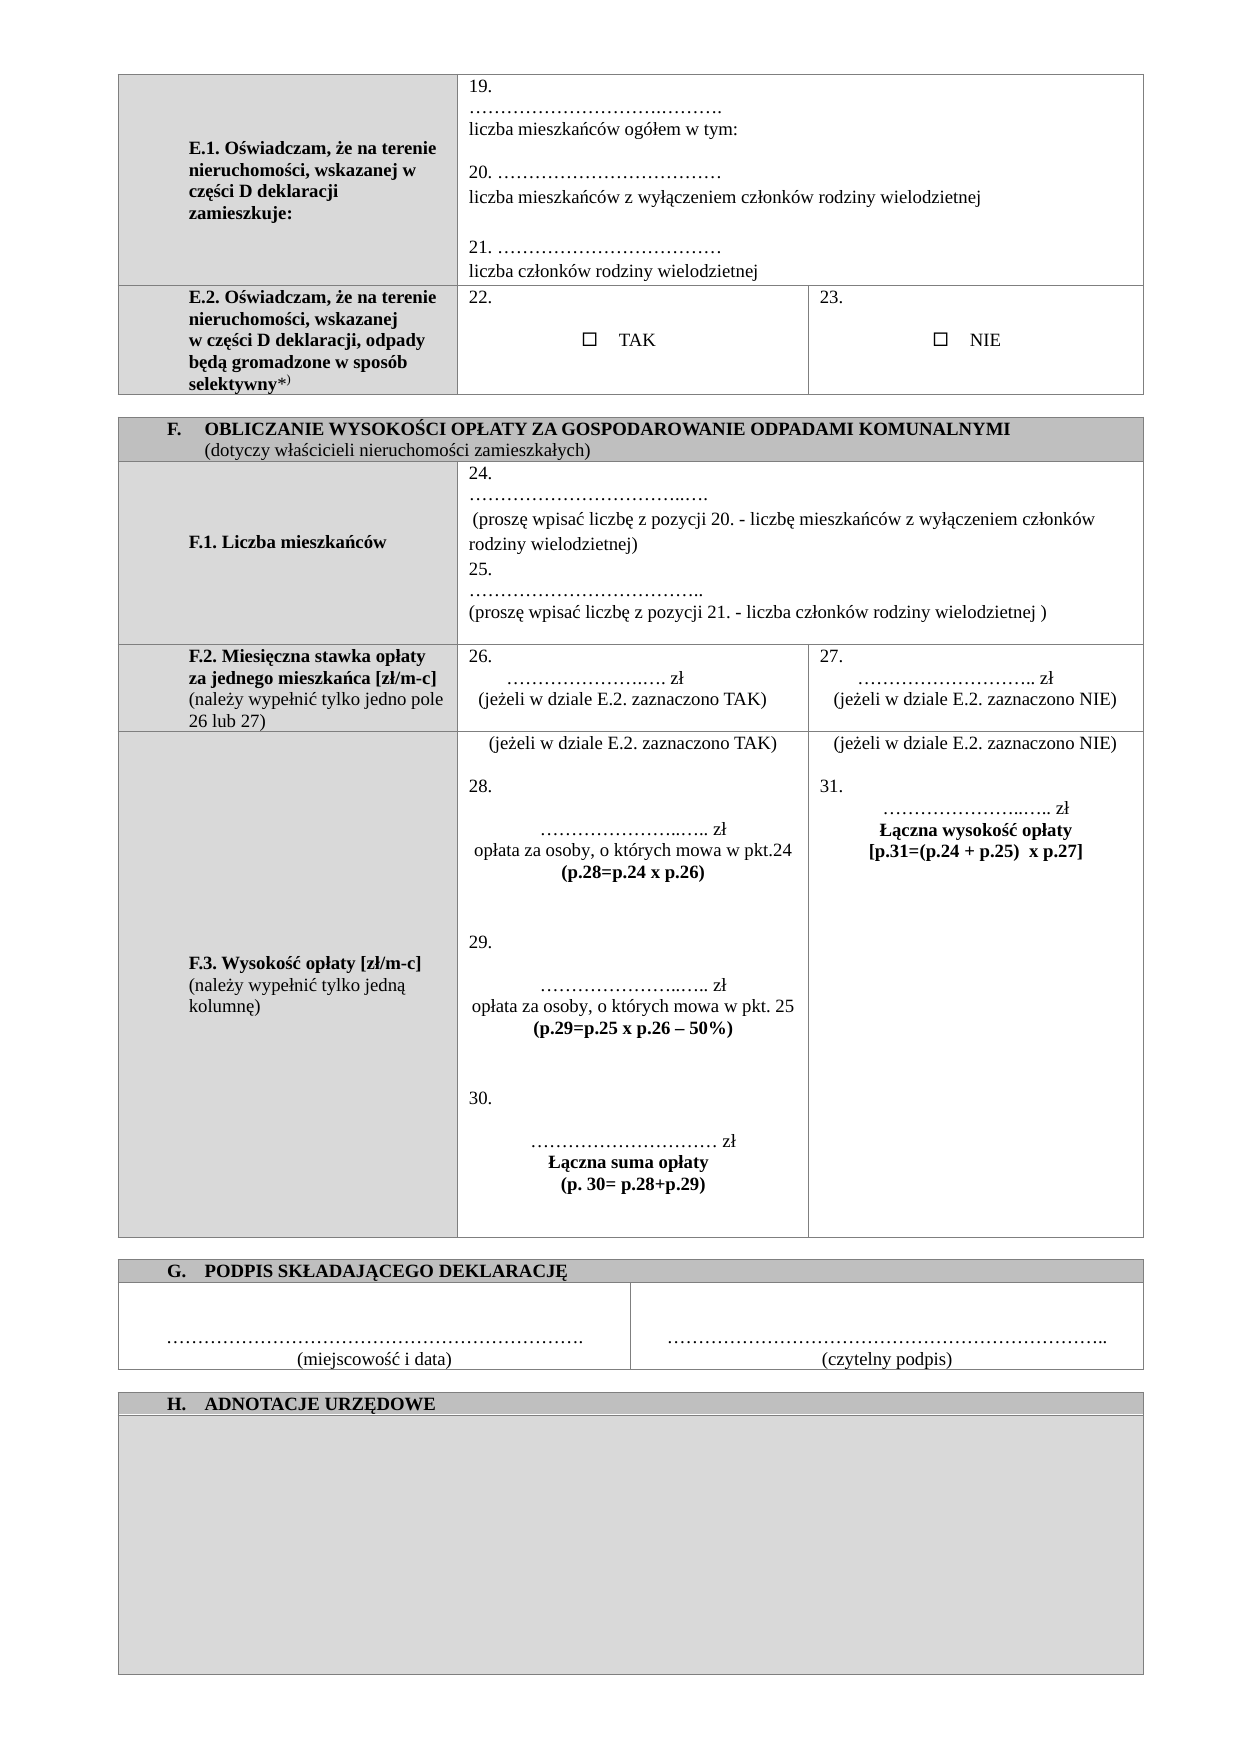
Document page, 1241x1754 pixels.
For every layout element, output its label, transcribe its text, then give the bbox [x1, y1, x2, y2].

table_cell F.3. Wysokość opłaty [zł/m-c] (należy wypełnić tylko jedną kolumnę) [119, 732, 457, 1237]
table_cell 24. ……………………………..…. (proszę wpisać liczbę z pozycji 20. - liczbę mieszkańców z wyłączeniem członków rodziny wielodzietnej) 25. ……………………………….. (proszę wpisać liczbę z pozycji 21. - liczba członków rodziny wielodzietnej ) [458, 462, 1143, 644]
table_cell …………………………………………………………….. (czytelny podpis) [631, 1283, 1143, 1369]
table_cell E.1. Oświadczam, że na terenie nieruchomości, wskazanej w części D deklaracji zamieszkuje: [119, 75, 457, 285]
table_cell …………………………………………………………. (miejscowość i data) [119, 1283, 630, 1369]
table_cell 23. NIE [809, 286, 1143, 394]
table_cell [118, 1238, 1143, 1259]
table_cell E.2. Oświadczam, że na terenie nieruchomości, wskazanej w części D deklaracji, odpady będą gromadzone w sposób selektywny*) [119, 286, 457, 394]
table_cell [118, 395, 1143, 417]
table_cell 19. ………………………….………. liczba mieszkańców ogółem w tym: 20. ……………………………… liczba mieszkańców z wyłączeniem członków rodziny wielodzietnej 21. ……………………………… liczba członków rodziny wielodzietnej [458, 75, 1143, 285]
table_cell (jeżeli w dziale E.2. zaznaczono NIE) 31. …………………..….. zł Łączna wysokość opłaty [p.31=(p.24 + p.25) x p.27] [809, 732, 1143, 1237]
table_cell 27. ……………………….. zł (jeżeli w dziale E.2. zaznaczono NIE) [809, 645, 1143, 731]
table_cell F.2. Miesięczna stawka opłaty za jednego mieszkańca [zł/m-c] (należy wypełnić tylko jedno pole 26 lub 27) [119, 645, 457, 731]
table_cell PODPIS SKŁADAJĄCEGO DEKLARACJĘ [119, 1260, 1143, 1282]
table_cell 22. TAK [458, 286, 808, 394]
table_cell 26. ………………….…. zł (jeżeli w dziale E.2. zaznaczono TAK) [458, 645, 808, 731]
table_cell [118, 1370, 1143, 1392]
table_cell ADNOTACJE URZĘDOWE [119, 1393, 1143, 1414]
table_cell (jeżeli w dziale E.2. zaznaczono TAK) 28. …………………..….. zł opłata za osoby, o których mowa w pkt.24 (p.28=p.24 x p.26) 29. …………………..….. zł opłata za osoby, o których mowa w pkt. 25 (p.29=p.25 x p.26 – 50%) 30. ………………………… zł Łączna suma opłaty (p. 30= p.28+p.29) [458, 732, 808, 1237]
table_cell OBLICZANIE WYSOKOŚCI OPŁATY ZA GOSPODAROWANIE ODPADAMI KOMUNALNYMI (dotyczy właścicieli nieruchomości zamieszkałych) [119, 418, 1143, 461]
table_cell F.1. Liczba mieszkańców [119, 462, 457, 644]
table_cell [119, 1416, 1143, 1674]
